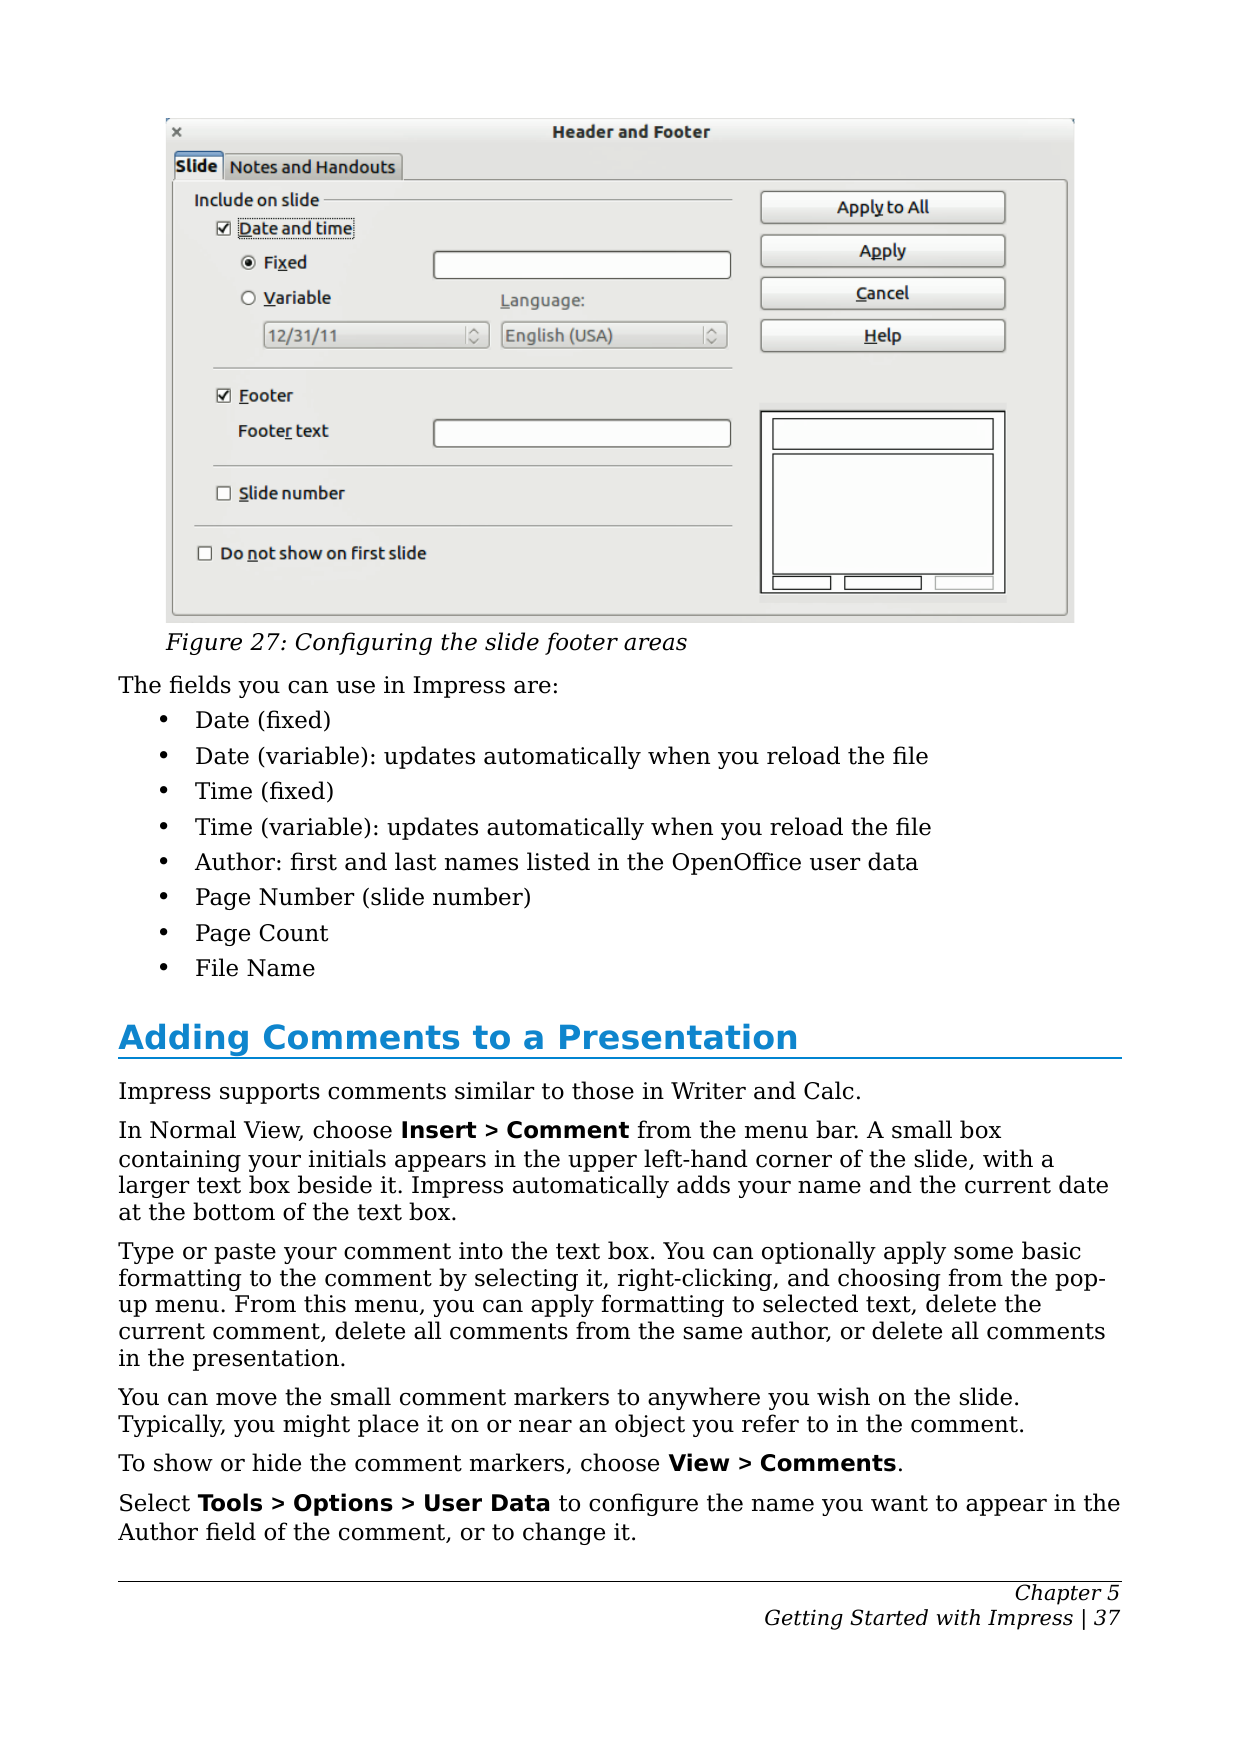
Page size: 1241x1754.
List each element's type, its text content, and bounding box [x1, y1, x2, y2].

subtitle Adding Comments to a Presentation [118, 1019, 1122, 1057]
text Figure 27: Configuring the slide footer areas [166, 629, 1074, 655]
list Author: first and last names listed in the OpenOffice user data [156, 847, 1122, 876]
list Date (variable): updates automatically when you reload the file [156, 741, 1122, 770]
text Select Tools > Options > User Data to configure the name you want to appear in the Author field of the comment, or to change it. [118, 1491, 1122, 1545]
list Page Count [156, 918, 1122, 947]
list Time (fixed) [156, 776, 1122, 806]
text In Normal View, choose Insert > Comment from the menu bar. A small box containing your initials appears in the upper left-hand corner of the slide, with a larger text box beside it. Impress automatically adds your name and the current date at the bottom of the text box. [118, 1118, 1122, 1226]
text To show or hide the comment markers, choose View > Comments. [118, 1450, 1122, 1478]
picture [165, 118, 1075, 623]
text You can move the small comment markers to anywhere you wish on the slide. Typically, you might place it on or near an object you refer to in the comment. [118, 1384, 1122, 1437]
list Page Number (slide number) [156, 883, 1122, 912]
text Impress supports comments similar to those in Writer and Calc. [118, 1078, 1122, 1105]
list Date (fixed) [156, 706, 1122, 735]
text Type or paste your comment into the text box. You can optionally apply some basic formatting to the comment by selecting it, right-clicking, and choosing from the pop-up menu. From this menu, you can apply formatting to selected text, delete the current comment, delete all comments from the same author, or delete all comments in the presentation. [118, 1238, 1122, 1372]
list Time (variable): updates automatically when you reload the file [156, 812, 1122, 841]
list The fields you can use in Impress are: [118, 672, 1122, 699]
list File Name [156, 953, 1122, 983]
